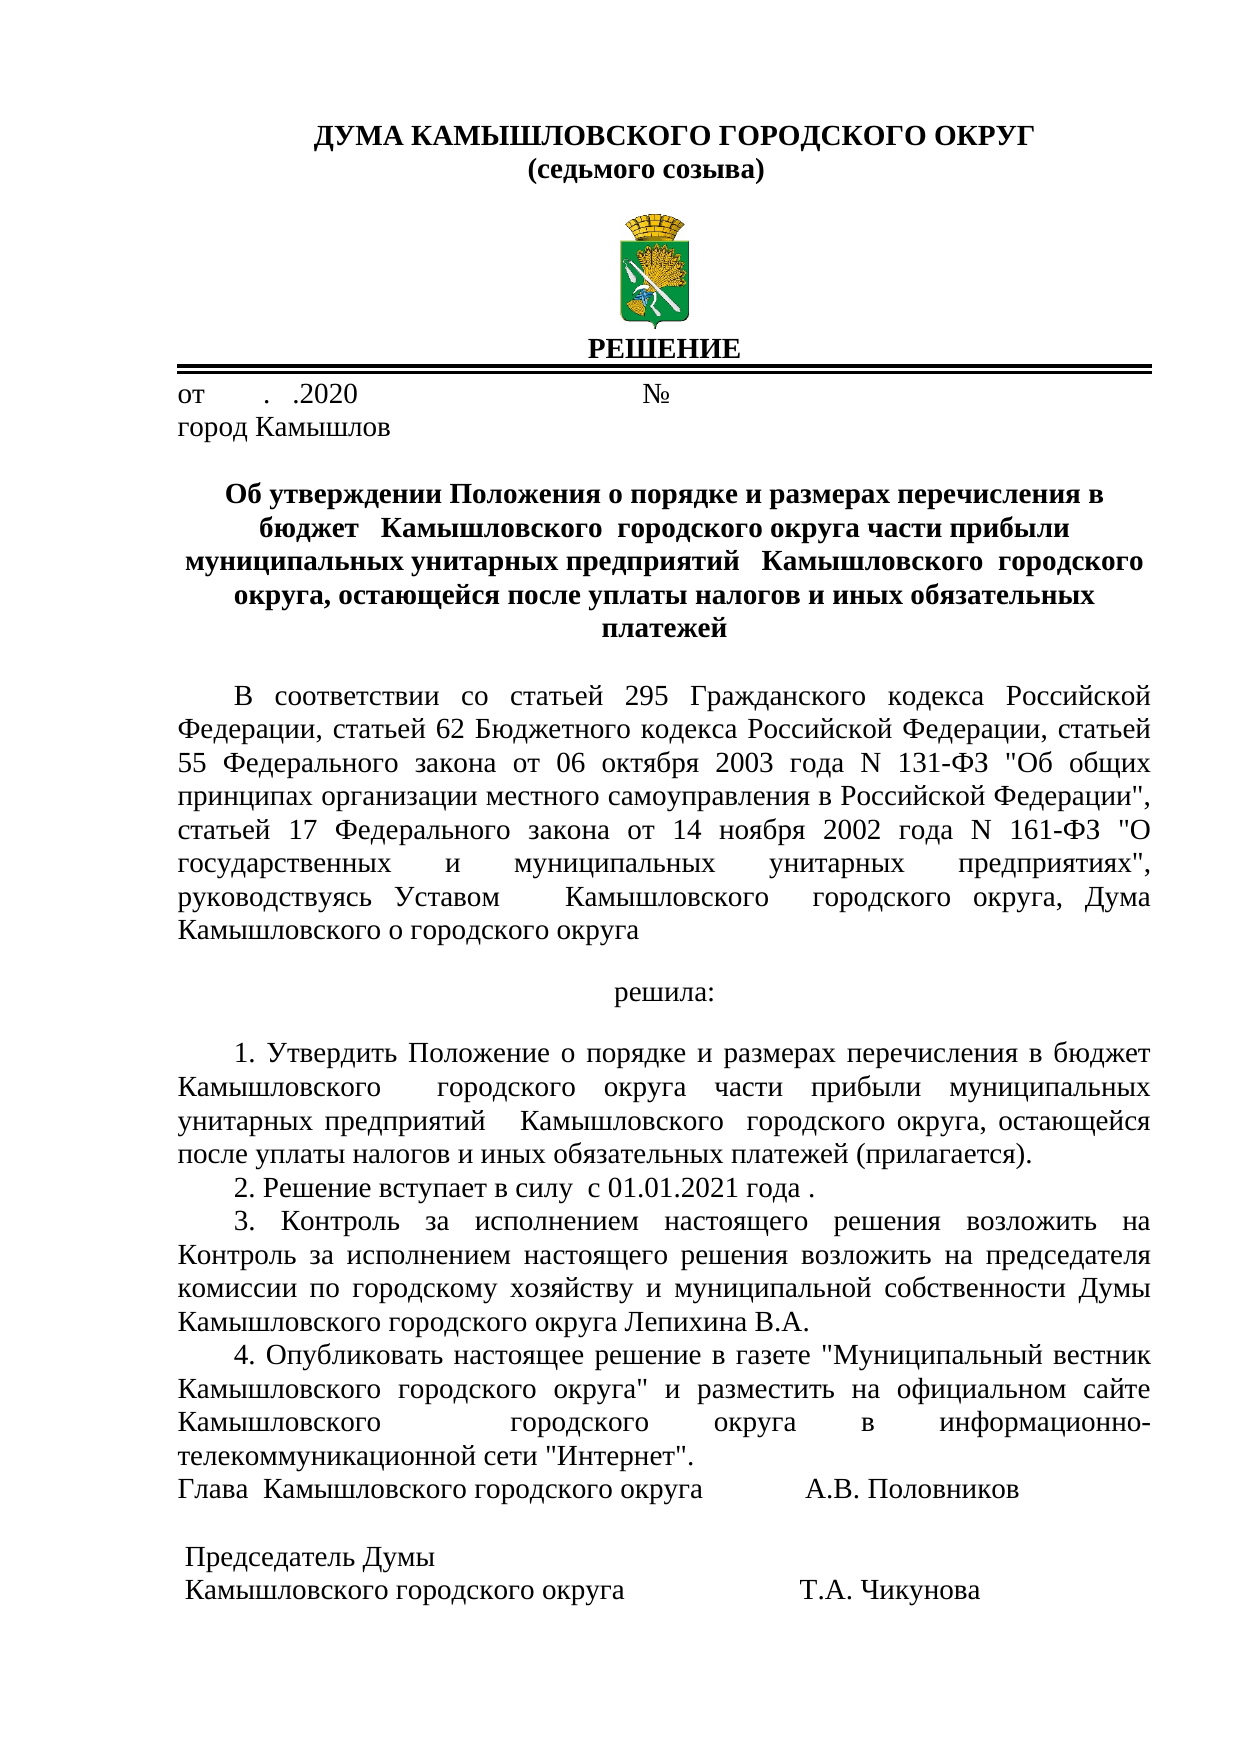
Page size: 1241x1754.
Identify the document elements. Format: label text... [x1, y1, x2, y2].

text Глава Камышловского городского округа А.В. Половников [177, 1472, 1152, 1505]
text (седьмого созыва) [177, 152, 1152, 185]
text 2. Решение вступает в силу с 01.01.2021 года . [177, 1170, 1152, 1203]
text Об утверждении Положения о порядке и размерах перечисления в бюджет Камышловского городского округа части прибыли муниципальных унитарных предприятий Камышловского городского округа, остающейся после уплаты налогов и иных обязательных платежей [177, 476, 1152, 644]
text РЕШЕНИЕ [177, 331, 1152, 364]
text 3. Контроль за исполнением настоящего решения возложить на Контроль за исполнением настоящего решения возложить на председателя комиссии по городскому хозяйству и муниципальной собственности Думы Камышловского городского округа Лепихина В.А. [177, 1203, 1152, 1337]
text город Камышлов [177, 409, 1152, 443]
text Камышловского городского округа Т.А. Чикунова [177, 1572, 1152, 1606]
text от . .2020 № [177, 374, 1152, 409]
text Председатель Думы [177, 1539, 1152, 1572]
text ДУМА КАМЫШЛОВСКОГО ГОРОДСКОГО ОКРУГ [177, 118, 1152, 152]
text 4. Опубликовать настоящее решение в газете "Муниципальный вестник Камышловского городского округа" и разместить на официальном сайте Камышловского городского округа в информационно-телекоммуникационной сети "Интернет". [177, 1337, 1152, 1472]
text решила: [177, 974, 1152, 1008]
text В соответствии со статьей 295 Гражданского кодекса Российской Федерации, статьей 62 Бюджетного кодекса Российской Федерации, статьей 55 Федерального закона от 06 октября 2003 года N 131-ФЗ "Об общих принципах организации местного самоуправления в Российской Федерации", статьей 17 Федерального закона от 14 ноября 2002 года N 161-ФЗ "О государственных и муниципальных унитарных предприятиях", руководствуясь Уставом Камышловского городского округа, Дума Камышловского о городского округа [177, 678, 1152, 946]
text 1. Утвердить Положение о порядке и размерах перечисления в бюджет Камышловского городского округа части прибыли муниципальных унитарных предприятий Камышловского городского округа, остающейся после уплаты налогов и иных обязательных платежей (прилагается). [177, 1036, 1152, 1170]
